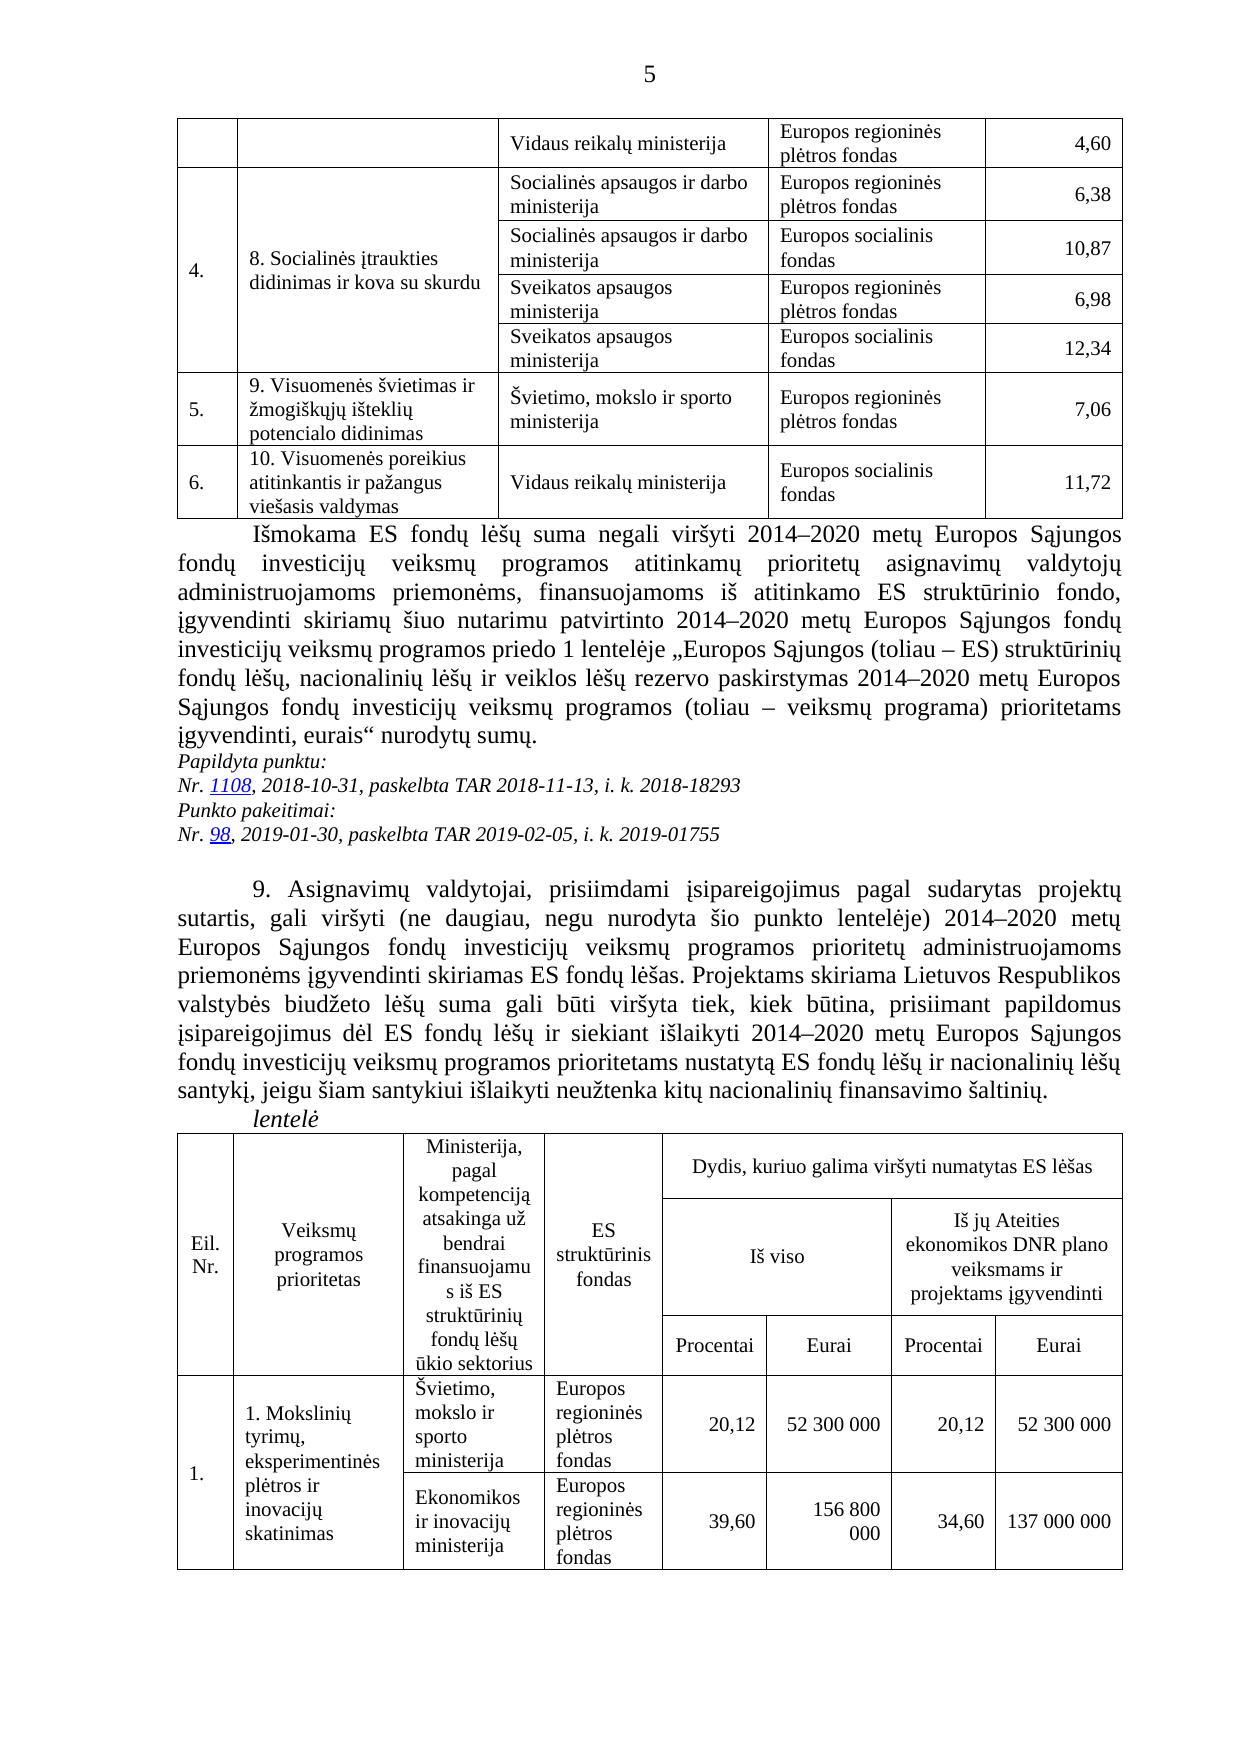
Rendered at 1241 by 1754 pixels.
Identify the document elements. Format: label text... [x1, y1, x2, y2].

table_cell Švietimo, mokslo ir sporto ministerija [404, 1376, 544, 1472]
table_cell Procentai [663, 1316, 766, 1375]
text Nr. 1108, 2018-10-31, paskelbta TAR 2018-11-13, i. k. 2018-18293 [177, 773, 1122, 797]
table_cell 52 300 000 [996, 1376, 1122, 1472]
text 9. Asignavimų valdytojai, prisiimdami įsipareigojimus pagal sudarytas projektų sutartis, gali viršyti (ne daugiau, negu nurodyta šio punkto lentelėje) 2014–2020 metų Europos Sąjungos fondų investicijų veiksmų programos prioritetų administruojamoms priemonėms įgyvendinti skiriamas ES fondų lėšas. Projektams skiriama Lietuvos Respublikos valstybės biudžeto lėšų suma gali būti viršyta tiek, kiek būtina, prisiimant papildomus įsipareigojimus dėl ES fondų lėšų ir siekiant išlaikyti 2014–2020 metų Europos Sąjungos fondų investicijų veiksmų programos prioritetams nustatytą ES fondų lėšų ir nacionalinių lėšų santykį, jeigu šiam santykiui išlaikyti neužtenka kitų nacionalinių finansavimo šaltinių. [177, 874, 1122, 1104]
table_cell Europos regioninės plėtros fondas [769, 119, 985, 167]
text Nr. 98, 2019-01-30, paskelbta TAR 2019-02-05, i. k. 2019-01755 [177, 822, 1122, 846]
table_cell 1. Mokslinių tyrimų, eksperimentinės plėtros ir inovacijų skatinimas [234, 1376, 403, 1569]
table_cell 4. [178, 168, 237, 372]
table_cell [178, 119, 237, 167]
table_cell 20,12 [663, 1376, 766, 1472]
table_cell Vidaus reikalų ministerija [499, 446, 768, 518]
table_cell 34,60 [892, 1473, 995, 1569]
table_cell 11,72 [986, 446, 1122, 518]
table_header Ministerija, pagal kompetenciją atsakinga už bendrai finansuojamus iš ES struktūrinių fondų lėšų ūkio sektorius [404, 1134, 544, 1375]
table_cell 39,60 [663, 1473, 766, 1569]
table_cell 20,12 [892, 1376, 995, 1472]
table_cell Europos regioninės plėtros fondas [769, 275, 985, 323]
table_cell Socialinės apsaugos ir darbo ministerija [499, 221, 768, 273]
table_cell [238, 119, 498, 167]
table_cell 4,60 [986, 119, 1122, 167]
table_cell Europos socialinis fondas [769, 221, 985, 273]
table_cell 1. [178, 1376, 233, 1569]
table_cell 7,06 [986, 373, 1122, 445]
table_cell 6,98 [986, 275, 1122, 323]
table_cell Sveikatos apsaugos ministerija [499, 275, 768, 323]
table_cell Europos regioninės plėtros fondas [545, 1376, 662, 1472]
table_cell Europos regioninės plėtros fondas [545, 1473, 662, 1569]
text Punkto pakeitimai: [177, 797, 1122, 822]
table_cell Europos regioninės plėtros fondas [769, 373, 985, 445]
table_cell Europos socialinis fondas [769, 324, 985, 372]
table_cell 10,87 [986, 221, 1122, 273]
text Papildyta punktu: [177, 749, 1122, 773]
table_cell 156 800 000 [767, 1473, 891, 1569]
table_cell 12,34 [986, 324, 1122, 372]
table_cell Europos regioninės plėtros fondas [769, 168, 985, 220]
table_cell 137 000 000 [996, 1473, 1122, 1569]
table_header Eil. Nr. [178, 1134, 233, 1375]
table_cell 52 300 000 [767, 1376, 891, 1472]
table_cell 6. [178, 446, 237, 518]
table_cell Švietimo, mokslo ir sporto ministerija [499, 373, 768, 445]
table_cell Eurai [767, 1316, 891, 1375]
table_header ES struktūrinis fondas [545, 1134, 662, 1375]
table_cell Eurai [996, 1316, 1122, 1375]
table_cell 8. Socialinės įtraukties didinimas ir kova su skurdu [238, 168, 498, 372]
text lentelė [177, 1104, 1122, 1133]
table_cell Iš jų Ateities ekonomikos DNR plano veiksmams ir projektams įgyvendinti [892, 1199, 1122, 1314]
table_cell Vidaus reikalų ministerija [499, 119, 768, 167]
table_cell Sveikatos apsaugos ministerija [499, 324, 768, 372]
table_header Veiksmų programos prioritetas [234, 1134, 403, 1375]
table_header Dydis, kuriuo galima viršyti numatytas ES lėšas [663, 1134, 1122, 1197]
text Išmokama ES fondų lėšų suma negali viršyti 2014–2020 metų Europos Sąjungos fondų investicijų veiksmų programos atitinkamų prioritetų asignavimų valdytojų administruojamoms priemonėms, finansuojamoms iš atitinkamo ES struktūrinio fondo, įgyvendinti skiriamų šiuo nutarimu patvirtinto 2014–2020 metų Europos Sąjungos fondų investicijų veiksmų programos priedo 1 lentelėje „Europos Sąjungos (toliau – ES) struktūrinių fondų lėšų, nacionalinių lėšų ir veiklos lėšų rezervo paskirstymas 2014–2020 metų Europos Sąjungos fondų investicijų veiksmų programos (toliau – veiksmų programa) prioritetams įgyvendinti, eurais“ nurodytų sumų. [177, 519, 1122, 749]
table_cell Iš viso [663, 1199, 891, 1314]
table_cell 5. [178, 373, 237, 445]
table_cell 9. Visuomenės švietimas ir žmogiškųjų išteklių potencialo didinimas [238, 373, 498, 445]
table_cell Procentai [892, 1316, 995, 1375]
table_cell Ekonomikos ir inovacijų ministerija [404, 1473, 544, 1569]
table_cell 10. Visuomenės poreikius atitinkantis ir pažangus viešasis valdymas [238, 446, 498, 518]
table_cell Socialinės apsaugos ir darbo ministerija [499, 168, 768, 220]
table_cell Europos socialinis fondas [769, 446, 985, 518]
table_cell 6,38 [986, 168, 1122, 220]
